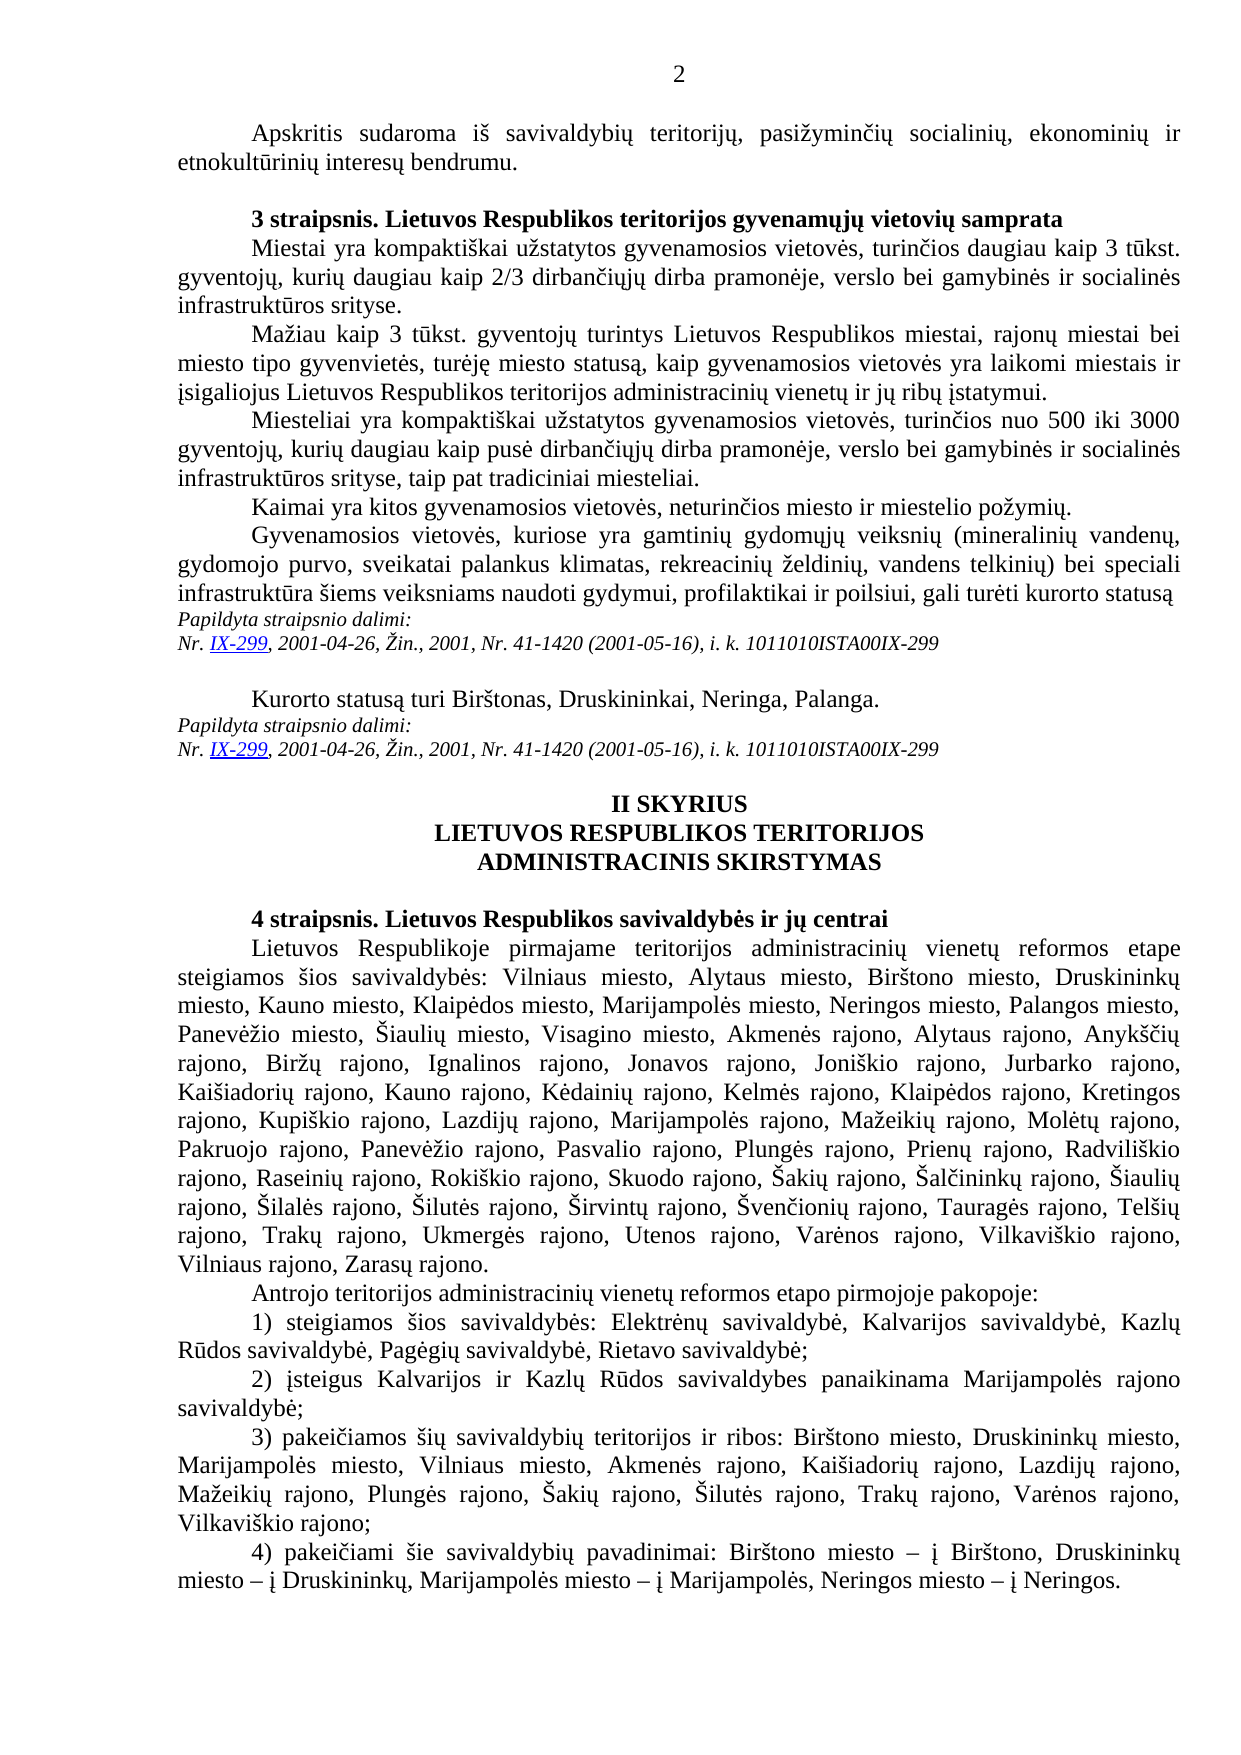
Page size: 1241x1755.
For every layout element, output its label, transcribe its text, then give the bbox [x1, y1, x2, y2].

text 4) pakeičiami šie savivaldybių pavadinimai: Birštono miesto – į Birštono, Druskininkų miesto – į Druskininkų, Marijampolės miesto – į Marijampolės, Neringos miesto – į Neringos. [177, 1537, 1181, 1594]
text 3) pakeičiamos šių savivaldybių teritorijos ir ribos: Birštono miesto, Druskininkų miesto, Marijampolės miesto, Vilniaus miesto, Akmenės rajono, Kaišiadorių rajono, Lazdijų rajono, Mažeikių rajono, Plungės rajono, Šakių rajono, Šilutės rajono, Trakų rajono, Varėnos rajono, Vilkaviškio rajono; [177, 1422, 1181, 1537]
text Papildyta straipsnio dalimi: [177, 712, 1181, 737]
text Nr. IX-299, 2001-04-26, Žin., 2001, Nr. 41-1420 (2001-05-16), i. k. 1011010ISTA00IX-299 [177, 737, 1181, 761]
text Nr. IX-299, 2001-04-26, Žin., 2001, Nr. 41-1420 (2001-05-16), i. k. 1011010ISTA00IX-299 [177, 631, 1181, 655]
text Miestai yra kompaktiškai užstatytos gyvenamosios vietovės, turinčios daugiau kaip 3 tūkst. gyventojų, kurių daugiau kaip 2/3 dirbančiųjų dirba pramonėje, verslo bei gamybinės ir socialinės infrastruktūros srityse. [177, 233, 1181, 319]
text Apskritis sudaroma iš savivaldybių teritorijų, pasižyminčių socialinių, ekonominių ir etnokultūrinių interesų bendrumu. [177, 118, 1181, 176]
text Mažiau kaip 3 tūkst. gyventojų turintys Lietuvos Respublikos miestai, rajonų miestai bei miesto tipo gyvenvietės, turėję miesto statusą, kaip gyvenamosios vietovės yra laikomi miestais ir įsigaliojus Lietuvos Respublikos teritorijos administracinių vienetų ir jų ribų įstatymui. [177, 319, 1181, 406]
text ADMINISTRACINIS SKIRSTYMAS [177, 847, 1181, 876]
text Antrojo teritorijos administracinių vienetų reformos etapo pirmojoje pakopoje: [177, 1278, 1181, 1307]
text II SKYRIUS [177, 789, 1181, 818]
text 1) steigiamos šios savivaldybės: Elektrėnų savivaldybė, Kalvarijos savivaldybė, Kazlų Rūdos savivaldybė, Pagėgių savivaldybė, Rietavo savivaldybė; [177, 1307, 1181, 1364]
text Miesteliai yra kompaktiškai užstatytos gyvenamosios vietovės, turinčios nuo 500 iki 3000 gyventojų, kurių daugiau kaip pusė dirbančiųjų dirba pramonėje, verslo bei gamybinės ir socialinės infrastruktūros srityse, taip pat tradiciniai miesteliai. [177, 406, 1181, 492]
text 2) įsteigus Kalvarijos ir Kazlų Rūdos savivaldybes panaikinama Marijampolės rajono savivaldybė; [177, 1364, 1181, 1422]
text Gyvenamosios vietovės, kuriose yra gamtinių gydomųjų veiksnių (mineralinių vandenų, gydomojo purvo, sveikatai palankus klimatas, rekreacinių želdinių, vandens telkinių) bei speciali infrastruktūra šiems veiksniams naudoti gydymui, profilaktikai ir poilsiui, gali turėti kurorto statusą [177, 521, 1181, 607]
text 3 straipsnis. Lietuvos Respublikos teritorijos gyvenamųjų vietovių samprata [177, 204, 1181, 233]
text Kurorto statusą turi Birštonas, Druskininkai, Neringa, Palanga. [177, 684, 1181, 712]
text 4 straipsnis. Lietuvos Respublikos savivaldybės ir jų centrai [177, 904, 1181, 933]
text Kaimai yra kitos gyvenamosios vietovės, neturinčios miesto ir miestelio požymių. [177, 492, 1181, 521]
text LIETUVOS RESPUBLIKOS TERITORIJOS [177, 818, 1181, 847]
text Lietuvos Respublikoje pirmajame teritorijos administracinių vienetų reformos etape steigiamos šios savivaldybės: Vilniaus miesto, Alytaus miesto, Birštono miesto, Druskininkų miesto, Kauno miesto, Klaipėdos miesto, Marijampolės miesto, Neringos miesto, Palangos miesto, Panevėžio miesto, Šiaulių miesto, Visagino miesto, Akmenės rajono, Alytaus rajono, Anykščių rajono, Biržų rajono, Ignalinos rajono, Jonavos rajono, Joniškio rajono, Jurbarko rajono, Kaišiadorių rajono, Kauno rajono, Kėdainių rajono, Kelmės rajono, Klaipėdos rajono, Kretingos rajono, Kupiškio rajono, Lazdijų rajono, Marijampolės rajono, Mažeikių rajono, Molėtų rajono, Pakruojo rajono, Panevėžio rajono, Pasvalio rajono, Plungės rajono, Prienų rajono, Radviliškio rajono, Raseinių rajono, Rokiškio rajono, Skuodo rajono, Šakių rajono, Šalčininkų rajono, Šiaulių rajono, Šilalės rajono, Šilutės rajono, Širvintų rajono, Švenčionių rajono, Tauragės rajono, Telšių rajono, Trakų rajono, Ukmergės rajono, Utenos rajono, Varėnos rajono, Vilkaviškio rajono, Vilniaus rajono, Zarasų rajono. [177, 933, 1181, 1278]
text Papildyta straipsnio dalimi: [177, 607, 1181, 631]
